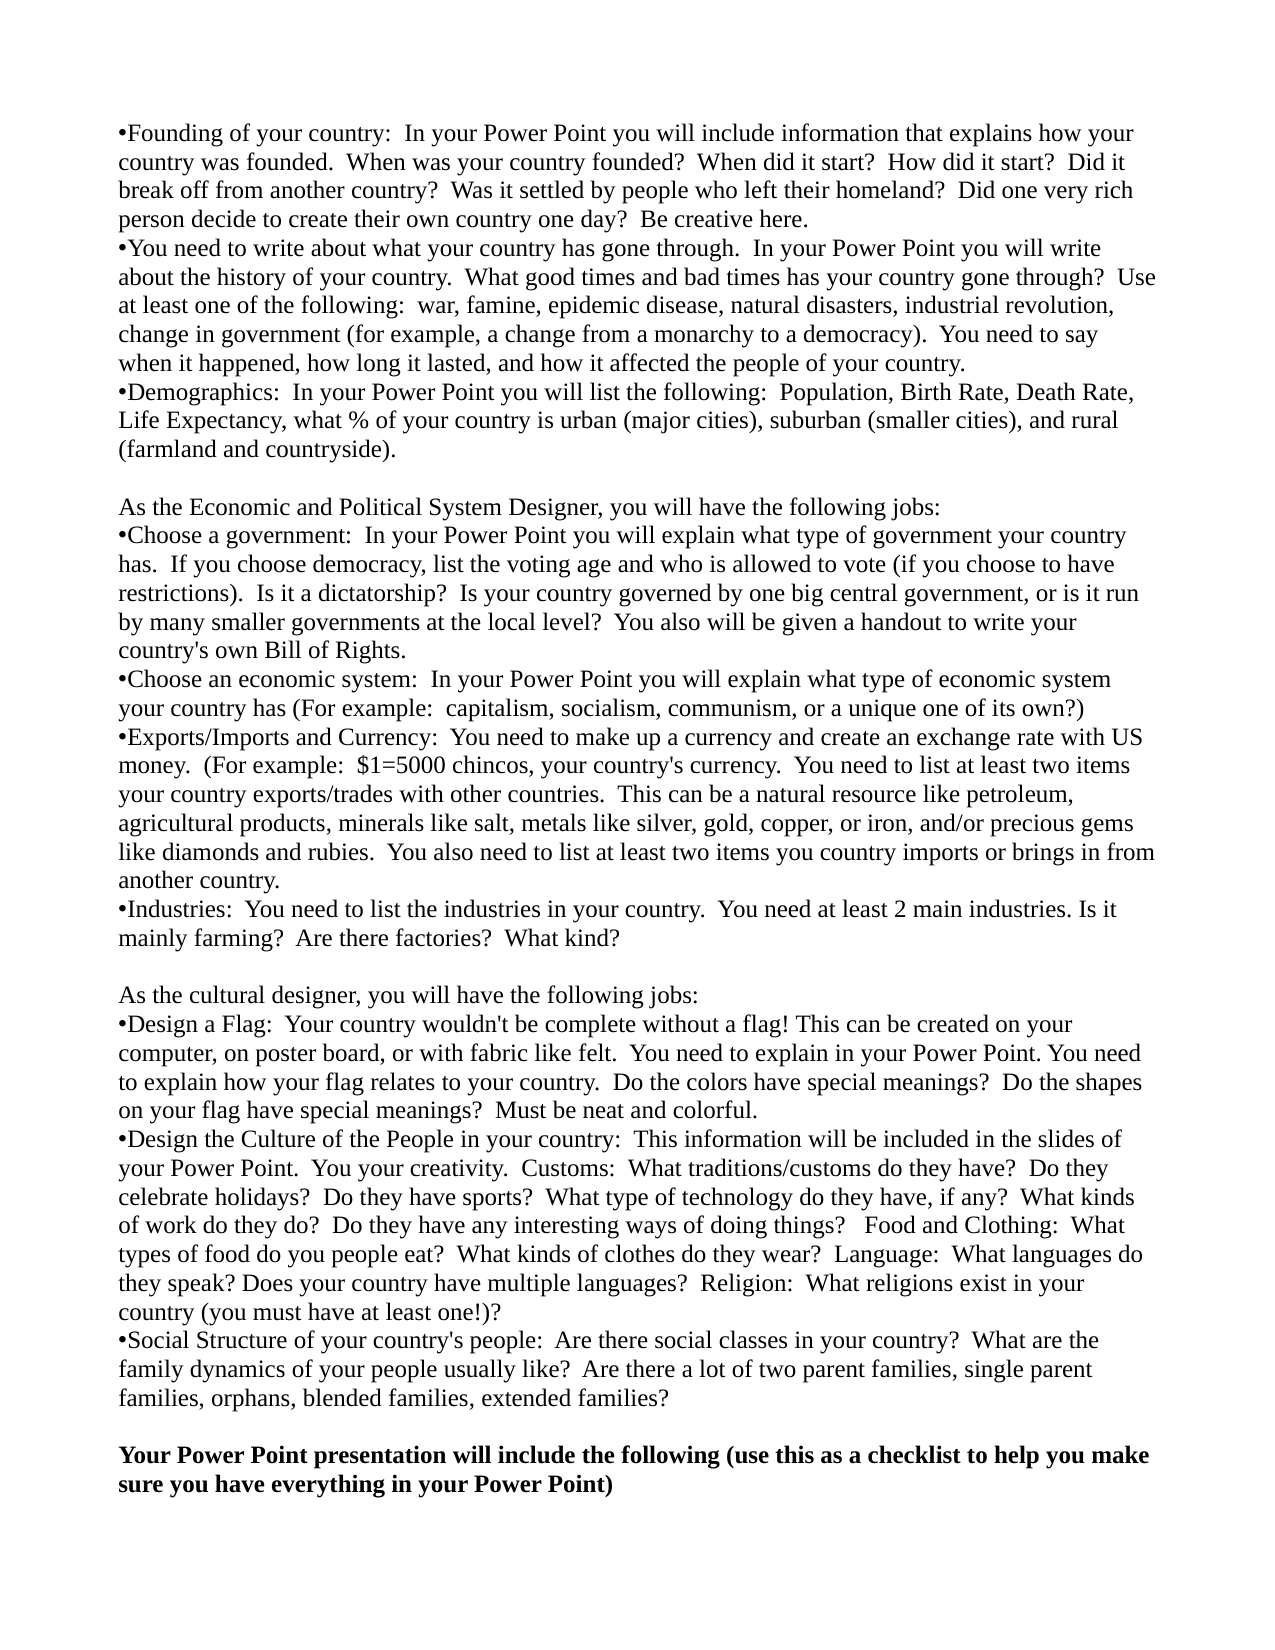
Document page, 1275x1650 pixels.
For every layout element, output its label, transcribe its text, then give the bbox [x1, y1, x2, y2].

list Founding of your country: In your Power Point you will include information that explains how your country was founded. When was your country founded? When did it start? How did it start? Did it break off from another country? Was it settled by people who left their homeland? Did one very rich person decide to create their own country one day? Be creative here. [118, 118, 1157, 233]
list Design a Flag: Your country wouldn't be complete without a flag! This can be created on your computer, on poster board, or with fabric like felt. You need to explain in your Power Point. You need to explain how your flag relates to your country. Do the colors have special meanings? Do the shapes on your flag have special meanings? Must be neat and colorful. [118, 1009, 1157, 1124]
list You need to write about what your country has gone through. In your Power Point you will write about the history of your country. What good times and bad times has your country gone through? Use at least one of the following: war, famine, epidemic disease, natural disasters, industrial revolution, change in government (for example, a change from a monarchy to a democracy). You need to say when it happened, how long it lasted, and how it affected the people of your country. [118, 233, 1157, 377]
list Exports/Imports and Currency: You need to make up a currency and create an exchange rate with US money. (For example: $1=5000 chincos, your country's currency. You need to list at least two items your country exports/trades with other countries. This can be a natural resource like petroleum, agricultural products, minerals like salt, metals like silver, gold, copper, or iron, and/or precious gems like diamonds and rubies. You also need to list at least two items you country imports or brings in from another country. [118, 722, 1157, 894]
list Industries: You need to list the industries in your country. You need at least 2 main industries. Is it mainly farming? Are there factories? What kind? [118, 894, 1157, 952]
list Demographics: In your Power Point you will list the following: Population, Birth Rate, Death Rate, Life Expectancy, what % of your country is urban (major cities), suburban (smaller cities), and rural (farmland and countryside). [118, 377, 1157, 463]
text As the Economic and Political System Designer, you will have the following jobs: [118, 492, 1157, 521]
text As the cultural designer, you will have the following jobs: [118, 981, 1157, 1009]
list Social Structure of your country's people: Are there social classes in your country? What are the family dynamics of your people usually like? Are there a lot of two parent families, single parent families, orphans, blended families, extended families? [118, 1326, 1157, 1412]
list Choose a government: In your Power Point you will explain what type of government your country has. If you choose democracy, list the voting age and who is allowed to vote (if you choose to have restrictions). Is it a dictatorship? Is your country governed by one big central government, or is it run by many smaller governments at the local level? You also will be given a handout to write your country's own Bill of Rights. [118, 521, 1157, 664]
list Design the Culture of the People in your country: This information will be included in the slides of your Power Point. You your creativity. Customs: What traditions/customs do they have? Do they celebrate holidays? Do they have sports? What type of technology do they have, if any? What kinds of work do they do? Do they have any interesting ways of doing things? Food and Clothing: What types of food do you people eat? What kinds of clothes do they wear? Language: What languages do they speak? Does your country have multiple languages? Religion: What religions exist in your country (you must have at least one!)? [118, 1124, 1157, 1326]
text Your Power Point presentation will include the following (use this as a checklist to help you make sure you have everything in your Power Point) [118, 1441, 1157, 1498]
list Choose an economic system: In your Power Point you will explain what type of economic system your country has (For example: capitalism, socialism, communism, or a unique one of its own?) [118, 664, 1157, 722]
